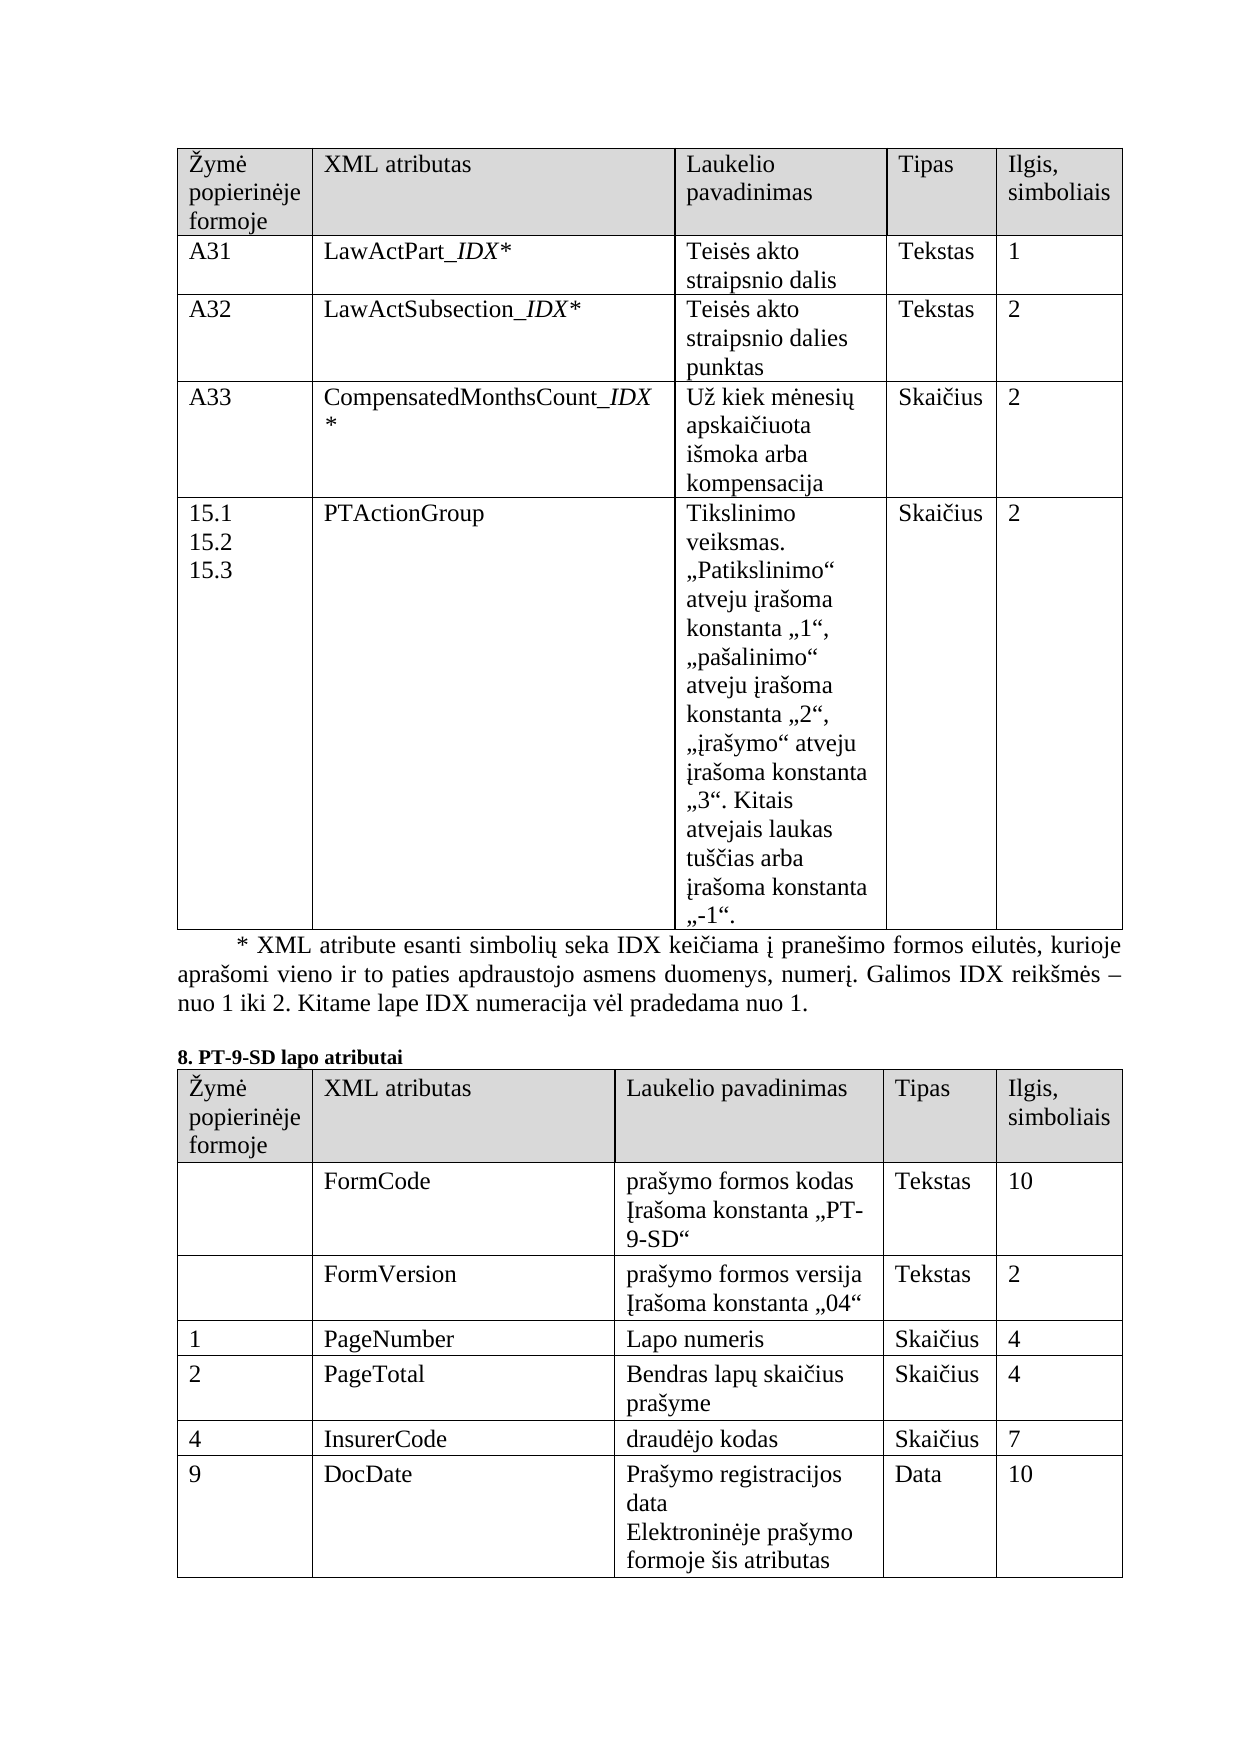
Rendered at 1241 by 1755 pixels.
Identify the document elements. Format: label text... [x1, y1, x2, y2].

table_cell [178, 1163, 312, 1255]
table_cell Tekstas [887, 236, 996, 293]
table_header XML atributas [313, 1070, 614, 1162]
table_cell A33 [178, 382, 312, 497]
table_header Žymė popierinėje formoje [178, 1070, 312, 1162]
table_header Laukelio pavadinimas [676, 149, 886, 235]
table_cell 4 [997, 1321, 1122, 1355]
table_cell LawActPart_IDX* [313, 236, 674, 293]
table_cell Skaičius [884, 1421, 996, 1455]
table_cell Teisės akto straipsnio dalis [676, 236, 886, 293]
table_cell Tikslinimo veiksmas. „Patikslinimo“ atveju įrašoma konstanta „1“, „pašalinimo“ atveju įrašoma konstanta „2“, „įrašymo“ atveju įrašoma konstanta „3“. Kitais atvejais laukas tuščias arba įrašoma konstanta „-1“. [676, 498, 886, 929]
table_cell PageNumber [313, 1321, 614, 1355]
table_cell Už kiek mėnesių apskaičiuota išmoka arba kompensacija [676, 382, 886, 497]
table_cell Prašymo registracijos data Elektroninėje prašymo formoje šis atributas [615, 1456, 883, 1577]
table_cell PTActionGroup [313, 498, 674, 929]
table_cell Skaičius [887, 498, 996, 929]
table_cell 2 [997, 1256, 1122, 1320]
table_cell 10 [997, 1456, 1122, 1577]
table_cell Bendras lapų skaičius prašyme [615, 1356, 883, 1420]
table_cell prašymo formos kodas Įrašoma konstanta „PT-9-SD“ [615, 1163, 883, 1255]
table_cell Data [884, 1456, 996, 1577]
table_header Laukelio pavadinimas [616, 1070, 883, 1162]
table_cell 1 [178, 1321, 312, 1355]
table_header Tipas [888, 149, 996, 235]
table_cell 4 [997, 1356, 1122, 1420]
table_header Žymė popierinėje formoje [178, 149, 312, 235]
table_cell CompensatedMonthsCount_IDX* [313, 382, 674, 497]
text * XML atribute esanti simbolių seka IDX keičiama į pranešimo formos eilutės, kurioje aprašomi vieno ir to paties apdraustojo asmens duomenys, numerį. Galimos IDX reikšmės – nuo 1 iki 2. Kitame lape IDX numeracija vėl pradedama nuo 1. [177, 930, 1122, 1016]
table_cell A31 [178, 236, 312, 293]
table_cell A32 [178, 295, 312, 381]
table_cell Tekstas [884, 1163, 996, 1255]
table_cell DocDate [313, 1456, 614, 1577]
table_cell Skaičius [887, 382, 996, 497]
table_header Ilgis, simboliais [997, 1070, 1122, 1162]
text 8. PT-9-SD lapo atributai [177, 1045, 1122, 1069]
table_cell 15.1 15.2 15.3 [178, 498, 312, 929]
table_cell FormCode [313, 1163, 614, 1255]
table_cell 2 [997, 498, 1122, 929]
table_cell LawActSubsection_IDX* [313, 295, 674, 381]
table_cell 10 [997, 1163, 1122, 1255]
table_header Ilgis, simboliais [997, 149, 1122, 235]
table_cell FormVersion [313, 1256, 614, 1320]
table_cell 4 [178, 1421, 312, 1455]
table_cell PageTotal [313, 1356, 614, 1420]
table_cell Lapo numeris [615, 1321, 883, 1355]
table_cell Tekstas [884, 1256, 996, 1320]
table_cell draudėjo kodas [615, 1421, 883, 1455]
table_cell 1 [997, 236, 1122, 293]
table_cell 2 [178, 1356, 312, 1420]
table_header XML atributas [313, 149, 674, 235]
table_cell Teisės akto straipsnio dalies punktas [676, 295, 886, 381]
table_cell [178, 1256, 312, 1320]
table_cell 7 [997, 1421, 1122, 1455]
table_cell 9 [178, 1456, 312, 1577]
table_cell Skaičius [884, 1321, 996, 1355]
table_cell prašymo formos versija Įrašoma konstanta „04“ [615, 1256, 883, 1320]
table_header Tipas [884, 1070, 996, 1162]
table_cell InsurerCode [313, 1421, 614, 1455]
table_cell 2 [997, 382, 1122, 497]
table_cell Skaičius [884, 1356, 996, 1420]
table_cell 2 [997, 295, 1122, 381]
table_cell Tekstas [887, 295, 996, 381]
